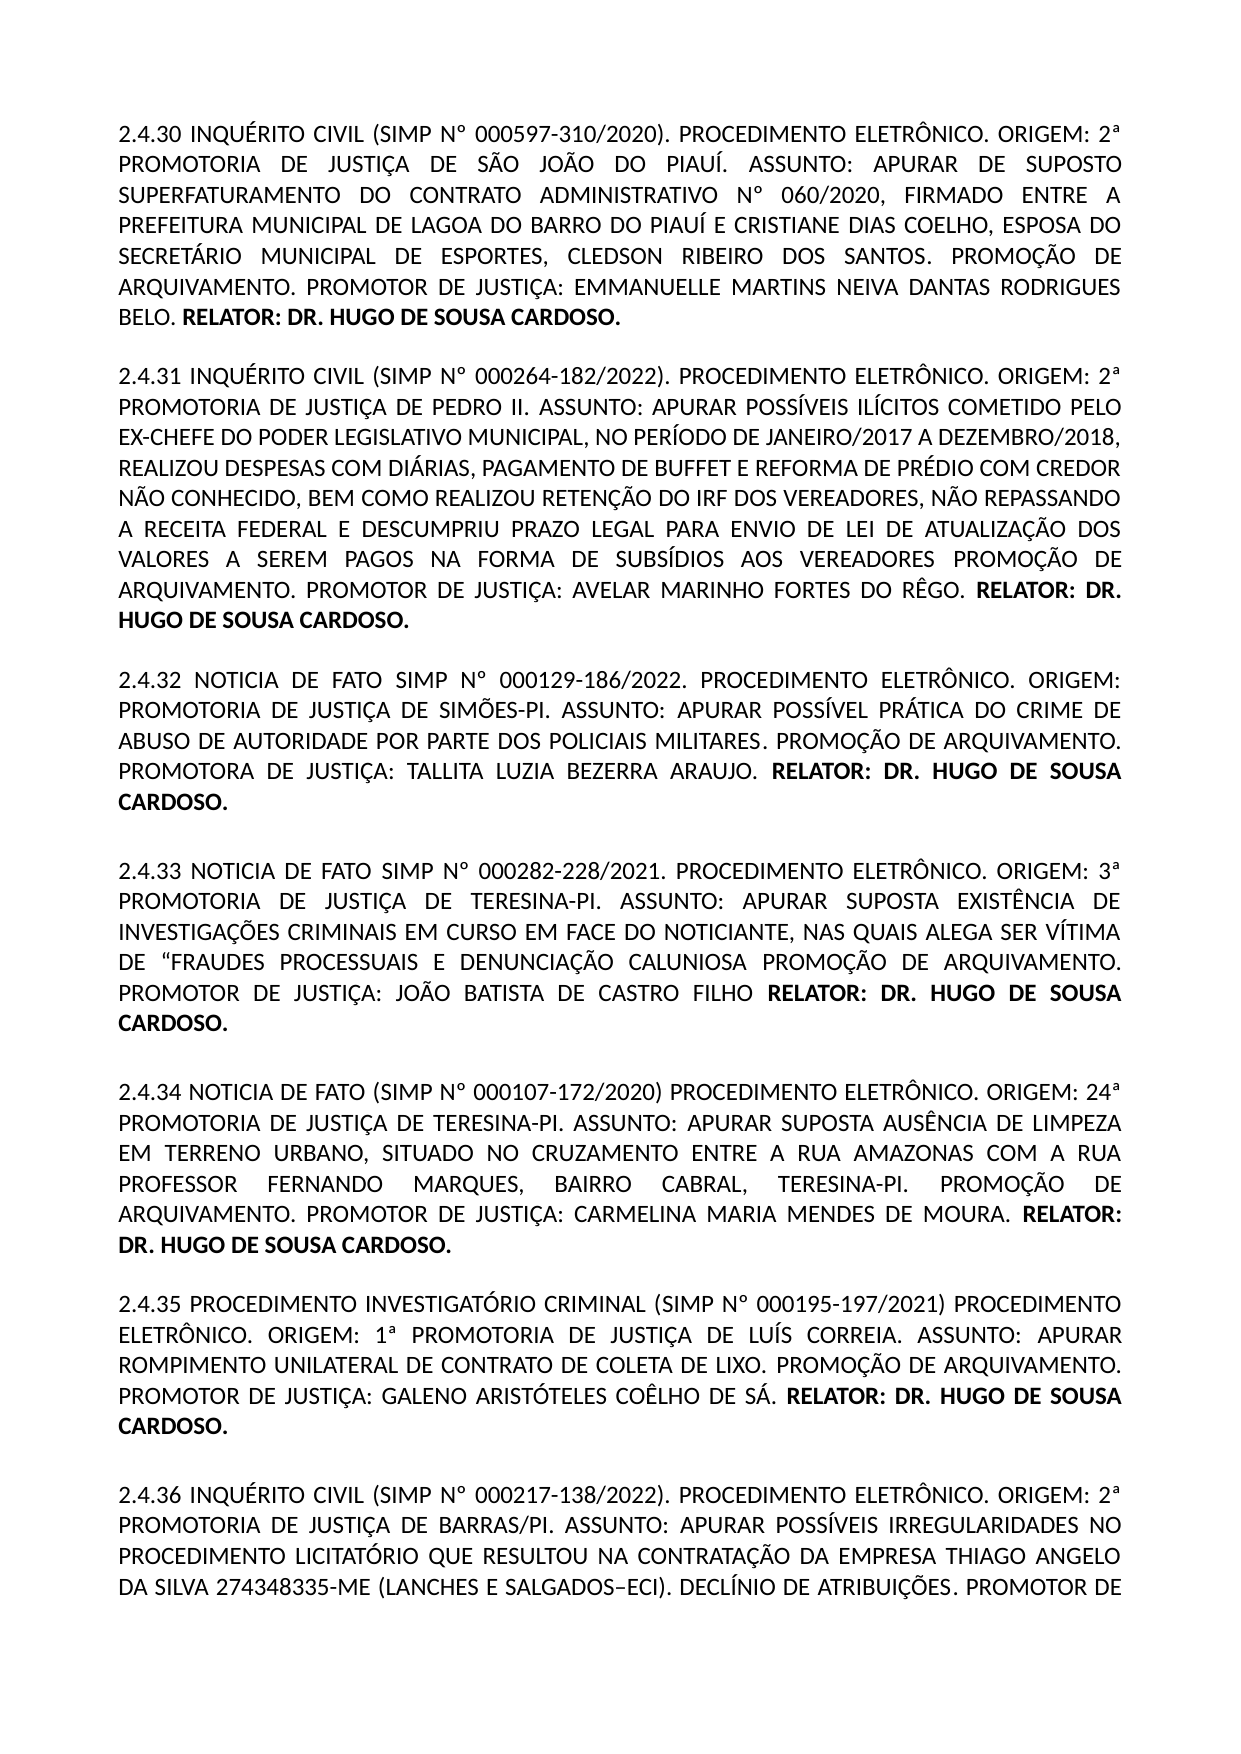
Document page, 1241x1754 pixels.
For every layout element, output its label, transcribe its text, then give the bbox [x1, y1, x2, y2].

text 2.4.32 NOTICIA DE FATO SIMP Nº 000129-186/2022. PROCEDIMENTO ELETRÔNICO. ORIGEM: PROMOTORIA DE JUSTIÇA DE SIMÕES-PI. ASSUNTO: APURAR POSSÍVEL PRÁTICA DO CRIME DE ABUSO DE AUTORIDADE POR PARTE DOS POLICIAIS MILITARES. PROMOÇÃO DE ARQUIVAMENTO. PROMOTORA DE JUSTIÇA: TALLITA LUZIA BEZERRA ARAUJO. RELATOR: DR. HUGO DE SOUSA CARDOSO. [118, 664, 1122, 817]
text 2.4.33 NOTICIA DE FATO SIMP Nº 000282-228/2021. PROCEDIMENTO ELETRÔNICO. ORIGEM: 3ª PROMOTORIA DE JUSTIÇA DE TERESINA-PI. ASSUNTO: APURAR SUPOSTA EXISTÊNCIA DE INVESTIGAÇÕES CRIMINAIS EM CURSO EM FACE DO NOTICIANTE, NAS QUAIS ALEGA SER VÍTIMA DE “FRAUDES PROCESSUAIS E DENUNCIAÇÃO CALUNIOSA PROMOÇÃO DE ARQUIVAMENTO. PROMOTOR DE JUSTIÇA: JOÃO BATISTA DE CASTRO FILHO RELATOR: DR. HUGO DE SOUSA CARDOSO. [118, 855, 1122, 1038]
text 2.4.36 INQUÉRITO CIVIL (SIMP Nº 000217-138/2022). PROCEDIMENTO ELETRÔNICO. ORIGEM: 2ª PROMOTORIA DE JUSTIÇA DE BARRAS/PI. ASSUNTO: APURAR POSSÍVEIS IRREGULARIDADES NO PROCEDIMENTO LICITATÓRIO QUE RESULTOU NA CONTRATAÇÃO DA EMPRESA THIAGO ANGELO DA SILVA 274348335-ME (LANCHES E SALGADOS–ECI). DECLÍNIO DE ATRIBUIÇÕES. PROMOTOR DE [118, 1479, 1122, 1601]
text 2.4.30 INQUÉRITO CIVIL (SIMP Nº 000597-310/2020). PROCEDIMENTO ELETRÔNICO. ORIGEM: 2ª PROMOTORIA DE JUSTIÇA DE SÃO JOÃO DO PIAUÍ. ASSUNTO: APURAR DE SUPOSTO SUPERFATURAMENTO DO CONTRATO ADMINISTRATIVO Nº 060/2020, FIRMADO ENTRE A PREFEITURA MUNICIPAL DE LAGOA DO BARRO DO PIAUÍ E CRISTIANE DIAS COELHO, ESPOSA DO SECRETÁRIO MUNICIPAL DE ESPORTES, CLEDSON RIBEIRO DOS SANTOS. PROMOÇÃO DE ARQUIVAMENTO. PROMOTOR DE JUSTIÇA: EMMANUELLE MARTINS NEIVA DANTAS RODRIGUES BELO. RELATOR: DR. HUGO DE SOUSA CARDOSO. [118, 118, 1122, 332]
text 2.4.34 NOTICIA DE FATO (SIMP Nº 000107-172/2020) PROCEDIMENTO ELETRÔNICO. ORIGEM: 24ª PROMOTORIA DE JUSTIÇA DE TERESINA-PI. ASSUNTO: APURAR SUPOSTA AUSÊNCIA DE LIMPEZA EM TERRENO URBANO, SITUADO NO CRUZAMENTO ENTRE A RUA AMAZONAS COM A RUA PROFESSOR FERNANDO MARQUES, BAIRRO CABRAL, TERESINA-PI. PROMOÇÃO DE ARQUIVAMENTO. PROMOTOR DE JUSTIÇA: CARMELINA MARIA MENDES DE MOURA. RELATOR: DR. HUGO DE SOUSA CARDOSO. [118, 1076, 1122, 1259]
text 2.4.35 PROCEDIMENTO INVESTIGATÓRIO CRIMINAL (SIMP Nº 000195-197/2021) PROCEDIMENTO ELETRÔNICO. ORIGEM: 1ª PROMOTORIA DE JUSTIÇA DE LUÍS CORREIA. ASSUNTO: APURAR ROMPIMENTO UNILATERAL DE CONTRATO DE COLETA DE LIXO. PROMOÇÃO DE ARQUIVAMENTO. PROMOTOR DE JUSTIÇA: GALENO ARISTÓTELES COÊLHO DE SÁ. RELATOR: DR. HUGO DE SOUSA CARDOSO. [118, 1288, 1122, 1441]
text 2.4.31 INQUÉRITO CIVIL (SIMP Nº 000264-182/2022). PROCEDIMENTO ELETRÔNICO. ORIGEM: 2ª PROMOTORIA DE JUSTIÇA DE PEDRO II. ASSUNTO: APURAR POSSÍVEIS ILÍCITOS COMETIDO PELO EX-CHEFE DO PODER LEGISLATIVO MUNICIPAL, NO PERÍODO DE JANEIRO/2017 A DEZEMBRO/2018, REALIZOU DESPESAS COM DIÁRIAS, PAGAMENTO DE BUFFET E REFORMA DE PRÉDIO COM CREDOR NÃO CONHECIDO, BEM COMO REALIZOU RETENÇÃO DO IRF DOS VEREADORES, NÃO REPASSANDO A RECEITA FEDERAL E DESCUMPRIU PRAZO LEGAL PARA ENVIO DE LEI DE ATUALIZAÇÃO DOS VALORES A SEREM PAGOS NA FORMA DE SUBSÍDIOS AOS VEREADORES PROMOÇÃO DE ARQUIVAMENTO. PROMOTOR DE JUSTIÇA: AVELAR MARINHO FORTES DO RÊGO. RELATOR: DR. HUGO DE SOUSA CARDOSO. [118, 361, 1122, 635]
